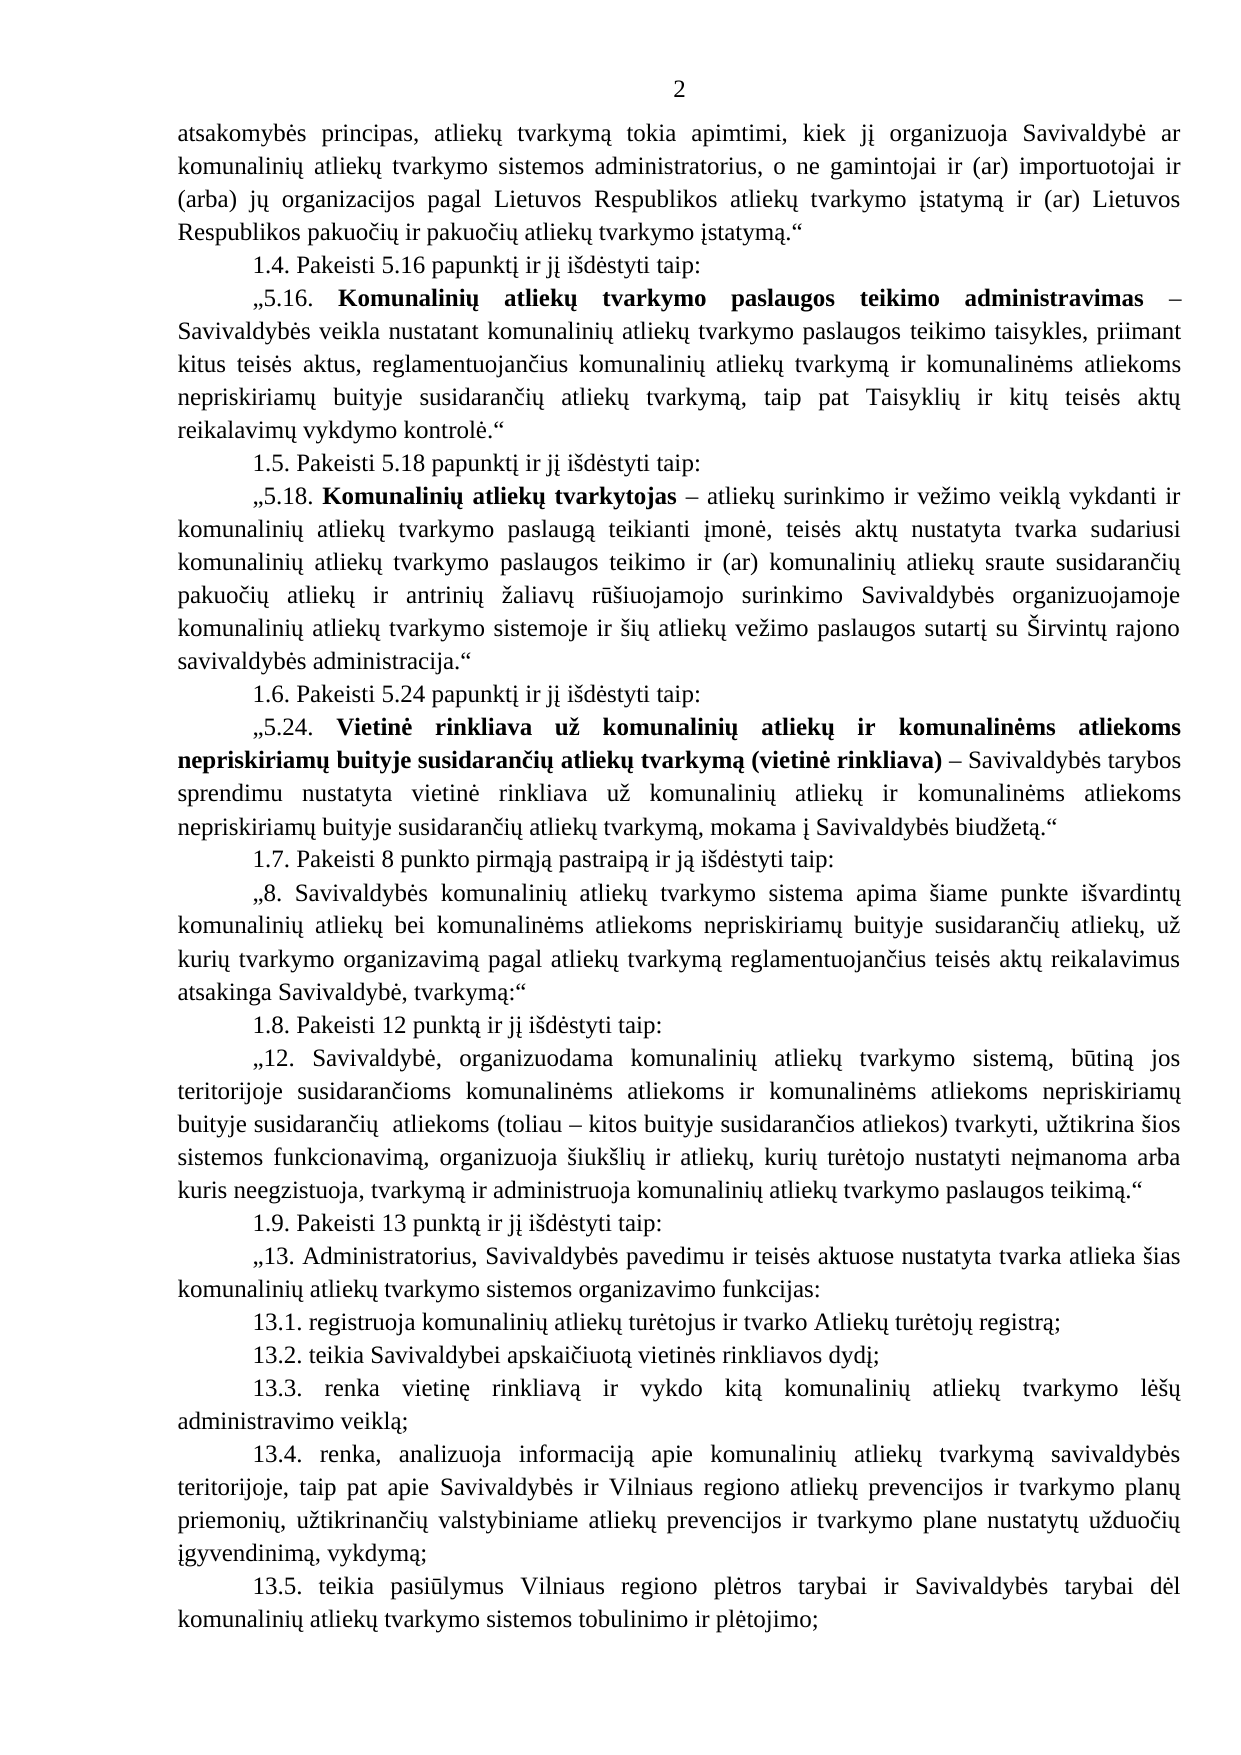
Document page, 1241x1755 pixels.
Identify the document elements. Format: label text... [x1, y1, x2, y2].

text „8. Savivaldybės komunalinių atliekų tvarkymo sistema apima šiame punkte išvardintų komunalinių atliekų bei komunalinėms atliekoms nepriskiriamų buityje susidarančių atliekų, už kurių tvarkymo organizavimą pagal atliekų tvarkymą reglamentuojančius teisės aktų reikalavimus atsakinga Savivaldybė, tvarkymą:“ [177, 878, 1181, 1005]
text atsakomybės principas, atliekų tvarkymą tokia apimtimi, kiek jį organizuoja Savivaldybė ar komunalinių atliekų tvarkymo sistemos administratorius, o ne gamintojai ir (ar) importuotojai ir (arba) jų organizacijos pagal Lietuvos Respublikos atliekų tvarkymo įstatymą ir (ar) Lietuvos Respublikos pakuočių ir pakuočių atliekų tvarkymo įstatymą.“ [177, 118, 1181, 246]
text „13. Administratorius, Savivaldybės pavedimu ir teisės aktuose nustatyta tvarka atlieka šias komunalinių atliekų tvarkymo sistemos organizavimo funkcijas: [177, 1241, 1181, 1303]
text 1.4. Pakeisti 5.16 papunktį ir jį išdėstyti taip: [177, 250, 1181, 279]
text 13.5. teikia pasiūlymus Vilniaus regiono plėtros tarybai ir Savivaldybės tarybai dėl komunalinių atliekų tvarkymo sistemos tobulinimo ir plėtojimo; [177, 1571, 1181, 1633]
text „12. Savivaldybė, organizuodama komunalinių atliekų tvarkymo sistemą, būtiną jos teritorijoje susidarančioms komunalinėms atliekoms ir komunalinėms atliekoms nepriskiriamų buityje susidarančių atliekoms (toliau – kitos buityje susidarančios atliekos) tvarkyti, užtikrina šios sistemos funkcionavimą, organizuoja šiukšlių ir atliekų, kurių turėtojo nustatyti neįmanoma arba kuris neegzistuoja, tvarkymą ir administruoja komunalinių atliekų tvarkymo paslaugos teikimą.“ [177, 1043, 1181, 1203]
text 1.8. Pakeisti 12 punktą ir jį išdėstyti taip: [177, 1010, 1181, 1038]
text 1.5. Pakeisti 5.18 papunktį ir jį išdėstyti taip: [177, 448, 1181, 477]
text 13.4. renka, analizuoja informaciją apie komunalinių atliekų tvarkymą savivaldybės teritorijoje, taip pat apie Savivaldybės ir Vilniaus regiono atliekų prevencijos ir tvarkymo planų priemonių, užtikrinančių valstybiniame atliekų prevencijos ir tvarkymo plane nustatytų užduočių įgyvendinimą, vykdymą; [177, 1439, 1181, 1567]
text 13.2. teikia Savivaldybei apskaičiuotą vietinės rinkliavos dydį; [177, 1340, 1181, 1369]
text „5.18. Komunalinių atliekų tvarkytojas – atliekų surinkimo ir vežimo veiklą vykdanti ir komunalinių atliekų tvarkymo paslaugą teikianti įmonė, teisės aktų nustatyta tvarka sudariusi komunalinių atliekų tvarkymo paslaugos teikimo ir (ar) komunalinių atliekų sraute susidarančių pakuočių atliekų ir antrinių žaliavų rūšiuojamojo surinkimo Savivaldybės organizuojamoje komunalinių atliekų tvarkymo sistemoje ir šių atliekų vežimo paslaugos sutartį su Širvintų rajono savivaldybės administracija.“ [177, 481, 1181, 675]
text 13.1. registruoja komunalinių atliekų turėtojus ir tvarko Atliekų turėtojų registrą; [177, 1307, 1181, 1336]
text 1.7. Pakeisti 8 punkto pirmąją pastraipą ir ją išdėstyti taip: [177, 844, 1181, 873]
text 13.3. renka vietinę rinkliavą ir vykdo kitą komunalinių atliekų tvarkymo lėšų administravimo veiklą; [177, 1373, 1181, 1435]
text 1.6. Pakeisti 5.24 papunktį ir jį išdėstyti taip: [177, 679, 1181, 708]
text 1.9. Pakeisti 13 punktą ir jį išdėstyti taip: [177, 1208, 1181, 1237]
text „5.24. Vietinė rinkliava už komunalinių atliekų ir komunalinėms atliekoms nepriskiriamų buityje susidarančių atliekų tvarkymą (vietinė rinkliava) – Savivaldybės tarybos sprendimu nustatyta vietinė rinkliava už komunalinių atliekų ir komunalinėms atliekoms nepriskiriamų buityje susidarančių atliekų tvarkymą, mokama į Savivaldybės biudžetą.“ [177, 712, 1181, 840]
text „5.16. Komunalinių atliekų tvarkymo paslaugos teikimo administravimas – Savivaldybės veikla nustatant komunalinių atliekų tvarkymo paslaugos teikimo taisykles, priimant kitus teisės aktus, reglamentuojančius komunalinių atliekų tvarkymą ir komunalinėms atliekoms nepriskiriamų buityje susidarančių atliekų tvarkymą, taip pat Taisyklių ir kitų teisės aktų reikalavimų vykdymo kontrolė.“ [177, 283, 1181, 444]
